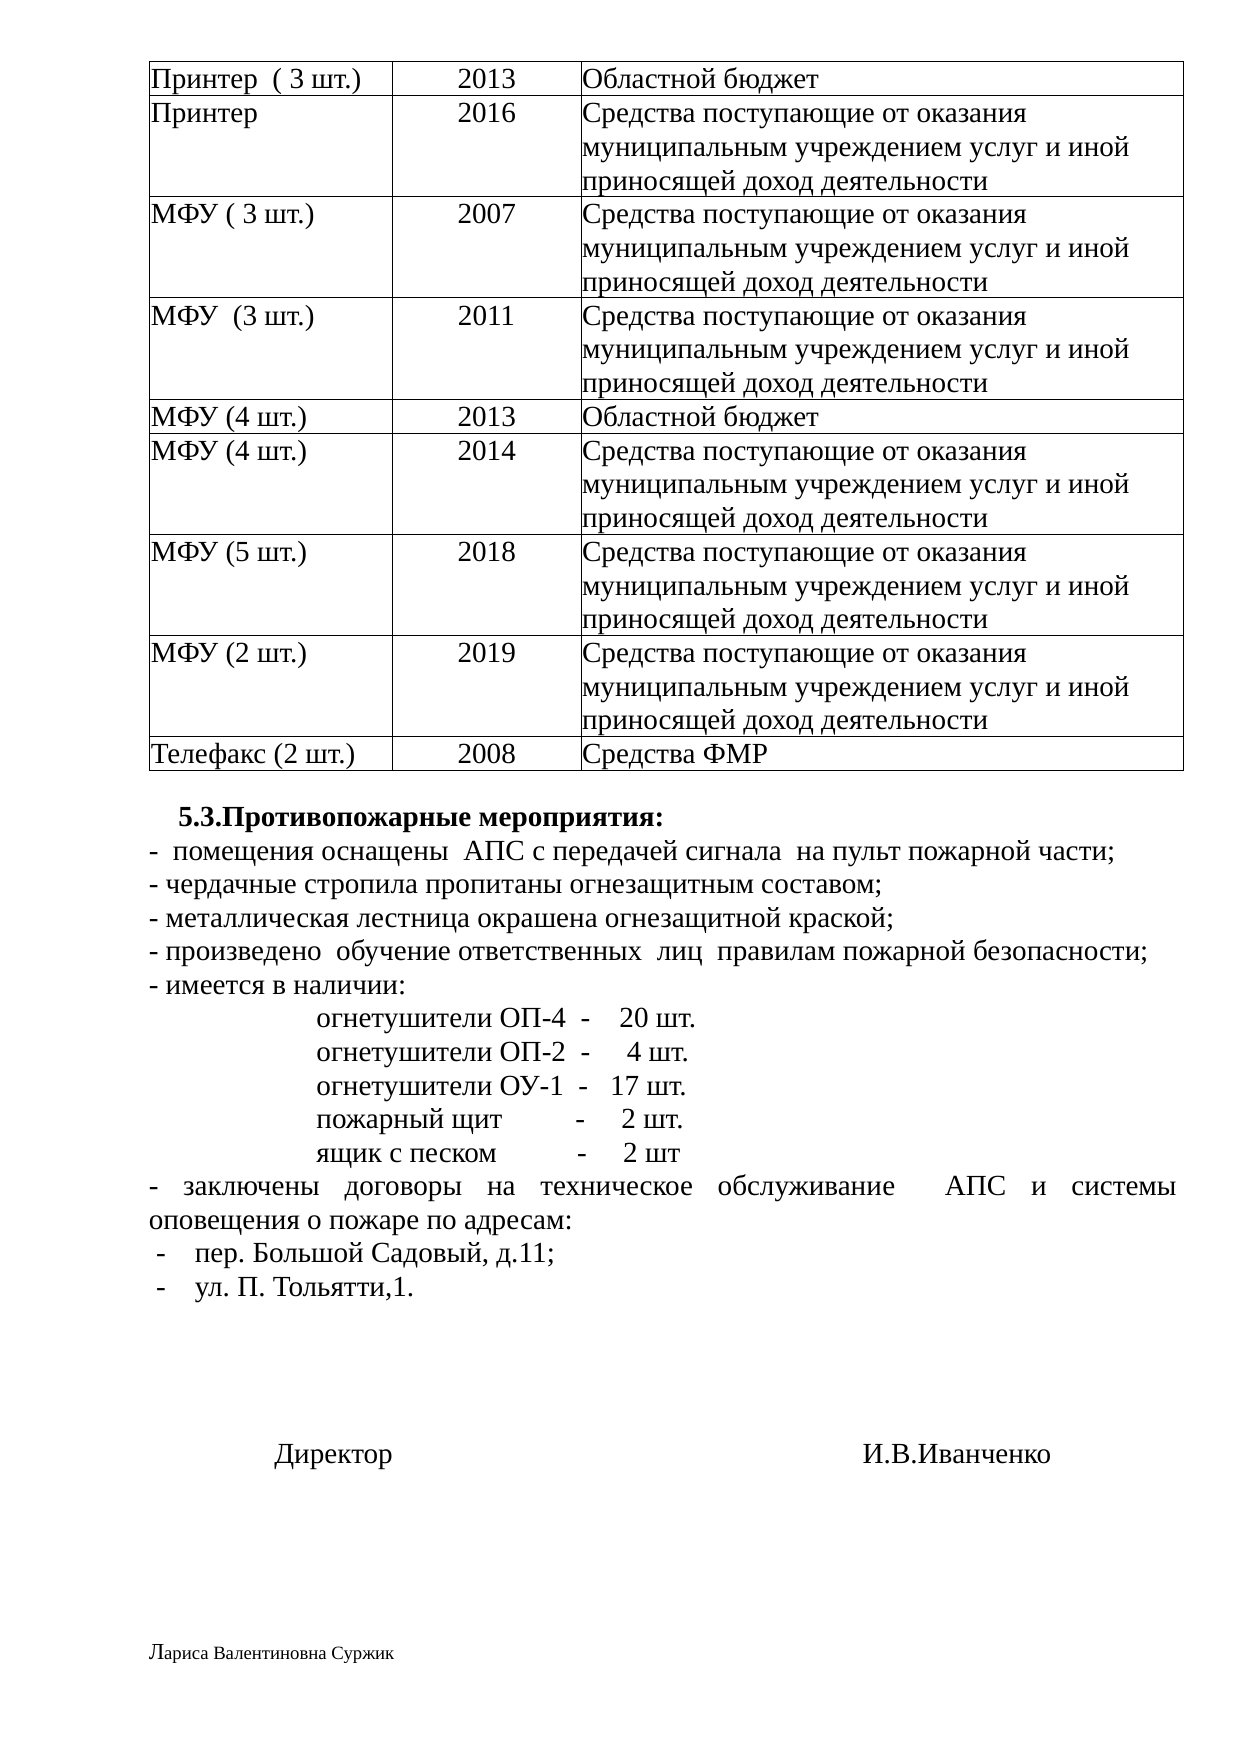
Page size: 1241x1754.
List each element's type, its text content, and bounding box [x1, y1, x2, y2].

list Противопожарные мероприятия: [178, 799, 1177, 833]
table_cell МФУ (5 шт.) [150, 535, 392, 635]
text - пер. Большой Садовый, д.11; [148, 1235, 1177, 1269]
text - чердачные стропила пропитаны огнезащитным составом; [148, 866, 1177, 900]
table_cell 2016 [393, 96, 581, 196]
table_cell 2013 [393, 62, 581, 95]
text - ул. П. Тольятти,1. [148, 1269, 1177, 1302]
text огнетушители ОП-2 - 4 шт. [148, 1034, 1177, 1068]
table_cell Областной бюджет [582, 62, 1183, 95]
table_cell 2013 [393, 400, 581, 432]
table_cell Средства поступающие от оказания муниципальным учреждением услуг и иной приносящей доход деятельности [582, 636, 1183, 736]
text - заключены договоры на техническое обслуживание АПС и системы оповещения о пожаре по адресам: [148, 1168, 1177, 1235]
text Лариса Валентиновна Суржик [148, 1638, 1177, 1664]
table_cell Телефакс (2 шт.) [150, 737, 392, 770]
text - имеется в наличии: [148, 967, 1177, 1001]
text - металлическая лестница окрашена огнезащитной краской; [148, 900, 1177, 933]
table_cell МФУ (3 шт.) [150, 298, 392, 398]
table_cell МФУ ( 3 шт.) [150, 197, 392, 297]
table_cell 2014 [393, 434, 581, 534]
text Директор И.В.Иванченко [148, 1437, 1177, 1470]
table_cell МФУ (4 шт.) [150, 400, 392, 432]
table_cell Средства поступающие от оказания муниципальным учреждением услуг и иной приносящей доход деятельности [582, 197, 1183, 297]
table_cell 2007 [393, 197, 581, 297]
table_cell Средства ФМР [582, 737, 1183, 770]
text огнетушители ОП-4 - 20 шт. [148, 1001, 1177, 1034]
table_cell Принтер ( 3 шт.) [150, 62, 392, 95]
text пожарный щит - 2 шт. [148, 1101, 1177, 1135]
text ящик с песком - 2 шт [148, 1135, 1177, 1168]
table_cell Средства поступающие от оказания муниципальным учреждением услуг и иной приносящей доход деятельности [582, 535, 1183, 635]
table_cell 2019 [393, 636, 581, 736]
table_cell Средства поступающие от оказания муниципальным учреждением услуг и иной приносящей доход деятельности [582, 434, 1183, 534]
text огнетушители ОУ-1 - 17 шт. [148, 1068, 1177, 1101]
table_cell МФУ (2 шт.) [150, 636, 392, 736]
table_cell МФУ (4 шт.) [150, 434, 392, 534]
table_cell 2008 [393, 737, 581, 770]
table_cell Средства поступающие от оказания муниципальным учреждением услуг и иной приносящей доход деятельности [582, 298, 1183, 398]
table_cell Областной бюджет [582, 400, 1183, 432]
table_cell Средства поступающие от оказания муниципальным учреждением услуг и иной приносящей доход деятельности [582, 96, 1183, 196]
table_cell 2011 [393, 298, 581, 398]
table_cell Принтер [150, 96, 392, 196]
text - произведено обучение ответственных лиц правилам пожарной безопасности; [148, 933, 1177, 967]
table_cell 2018 [393, 535, 581, 635]
text - помещения оснащены АПС с передачей сигнала на пульт пожарной части; [148, 833, 1177, 866]
